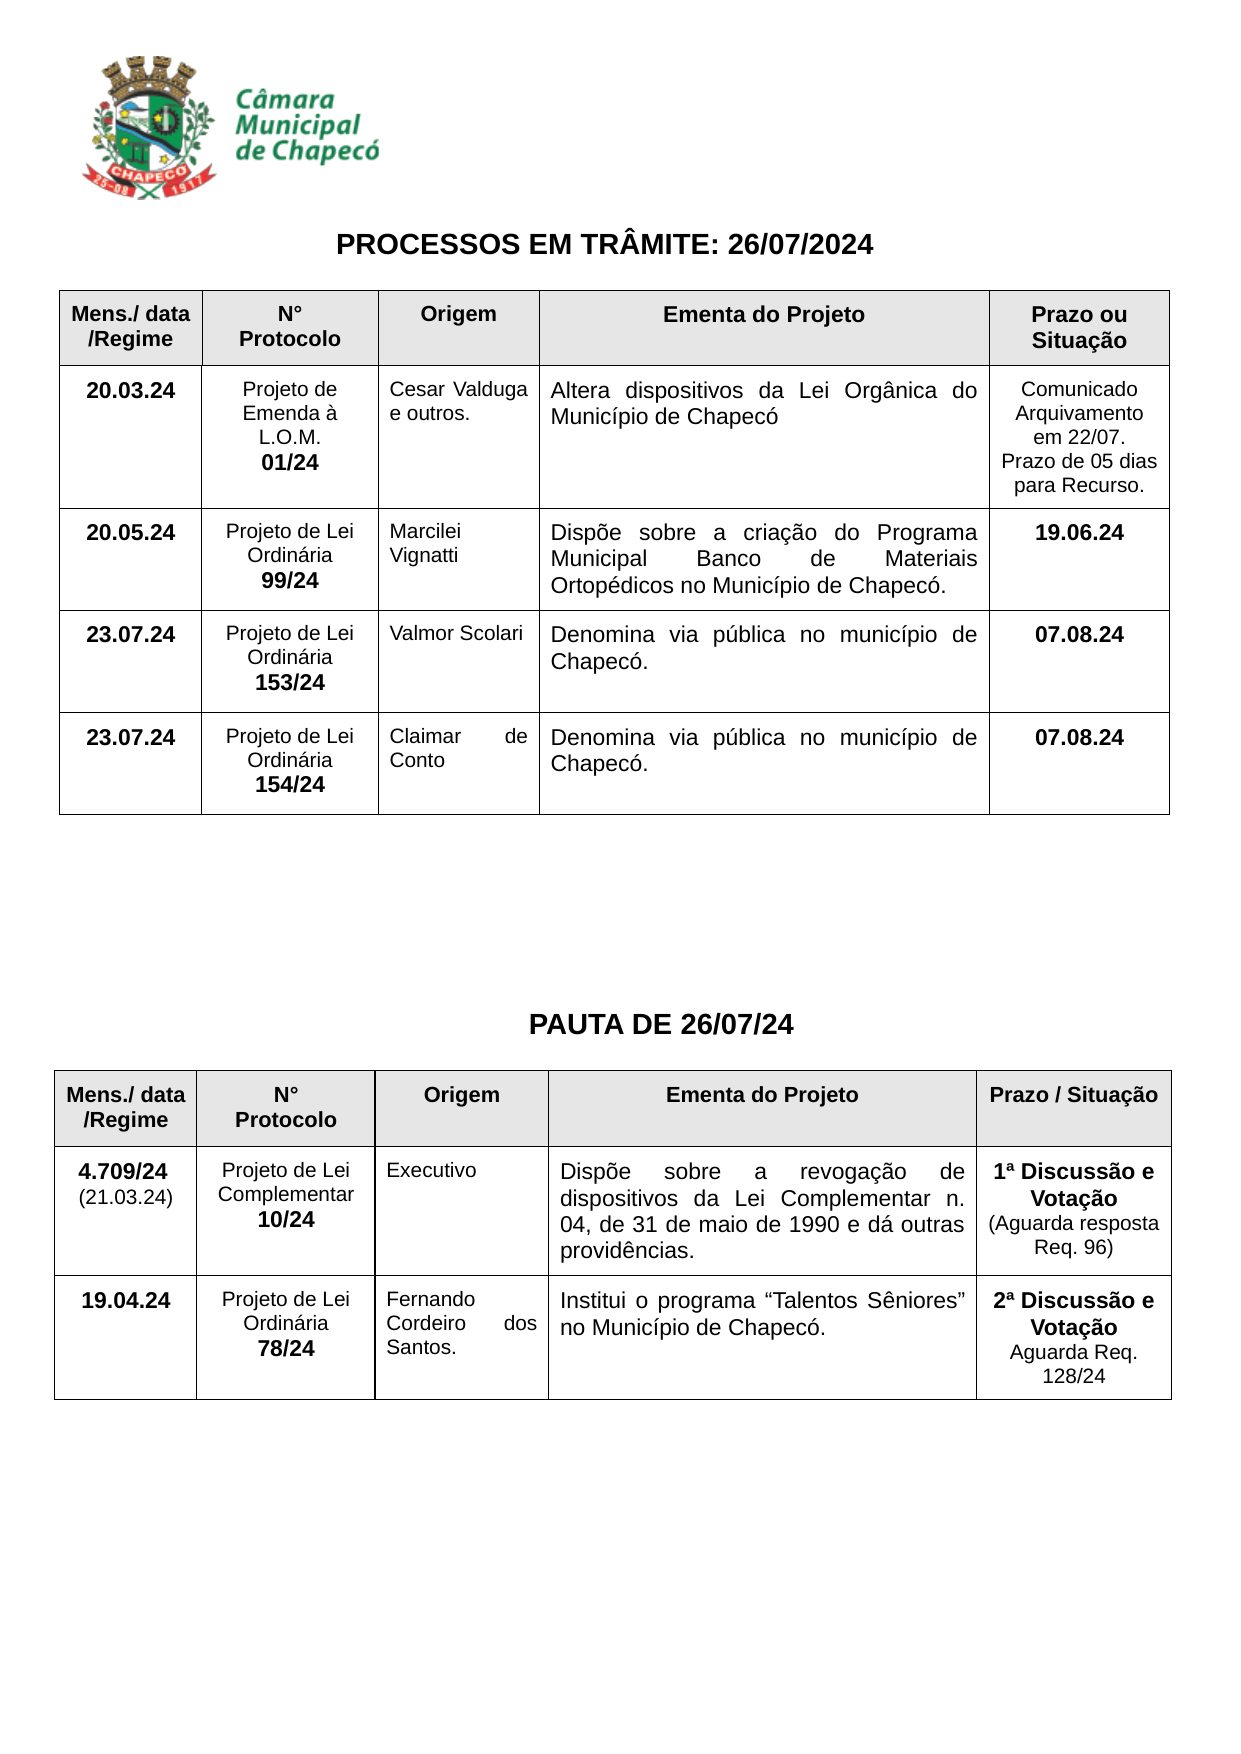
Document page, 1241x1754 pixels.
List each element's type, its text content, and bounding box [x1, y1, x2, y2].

table_cell 2ª Discussão e Votação Aguarda Req. 128/24 [977, 1276, 1171, 1399]
table_cell Claimar de Conto [379, 713, 539, 814]
table_header Origem [379, 291, 539, 365]
table_cell 4.709/24 (21.03.24) [55, 1147, 196, 1275]
table_cell Dispõe sobre a criação do Programa Municipal Banco de Materiais Ortopédicos no Município de Chapecó. [540, 509, 989, 610]
table_header Ementa do Projeto [549, 1071, 976, 1146]
table_cell 19.04.24 [55, 1276, 196, 1399]
subtitle PROCESSOS EM TRÂMITE: 26/07/2024 [65, 227, 1145, 261]
table_header Prazo ou Situação [990, 291, 1169, 365]
table_cell Projeto de Lei Ordinária 99/24 [202, 509, 378, 610]
table_cell Valmor Scolari [379, 611, 539, 712]
table_cell Marcilei Vignatti [379, 509, 539, 610]
table_cell Projeto de Emenda à L.O.M. 01/24 [202, 366, 378, 508]
table_cell 23.07.24 [60, 713, 201, 814]
table_cell Projeto de Lei Ordinária 154/24 [202, 713, 378, 814]
table_header N° Protocolo [197, 1071, 374, 1146]
table_cell Projeto de Lei Ordinária 78/24 [197, 1276, 374, 1399]
table_cell 1ª Discussão e Votação (Aguarda resposta Req. 96) [977, 1147, 1171, 1275]
table_cell Projeto de Lei Ordinária 153/24 [202, 611, 378, 712]
table_cell Executivo [376, 1147, 548, 1275]
table_header Ementa do Projeto [540, 291, 989, 365]
table_header Prazo / Situação [977, 1071, 1171, 1146]
table_cell 20.05.24 [60, 509, 201, 610]
picture [81, 56, 379, 200]
table_cell 20.03.24 [60, 366, 201, 508]
table_cell 19.06.24 [990, 509, 1169, 610]
table_cell Institui o programa “Talentos Sêniores” no Município de Chapecó. [549, 1276, 976, 1399]
table_header Origem [376, 1071, 548, 1146]
table_cell Cesar Valduga e outros. [379, 366, 539, 508]
table_header N° Protocolo [203, 291, 378, 365]
table_cell Comunicado Arquivamento em 22/07. Prazo de 05 dias para Recurso. [990, 366, 1169, 508]
table_cell Projeto de Lei Complementar 10/24 [197, 1147, 374, 1275]
table_cell Denomina via pública no município de Chapecó. [540, 611, 989, 712]
table_cell 07.08.24 [990, 713, 1169, 814]
subtitle PAUTA DE 26/07/24 [178, 1007, 1145, 1041]
table_header Mens./ data /Regime [60, 291, 202, 365]
table_cell Denomina via pública no município de Chapecó. [540, 713, 989, 814]
table_header Mens./ data /Regime [55, 1071, 196, 1146]
table_cell 23.07.24 [60, 611, 201, 712]
table_cell Altera dispositivos da Lei Orgânica do Município de Chapecó [540, 366, 989, 508]
table_cell Fernando Cordeiro dos Santos. [376, 1276, 548, 1399]
table_cell 07.08.24 [990, 611, 1169, 712]
table_cell Dispõe sobre a revogação de dispositivos da Lei Complementar n. 04, de 31 de maio de 1990 e dá outras providências. [549, 1147, 976, 1275]
